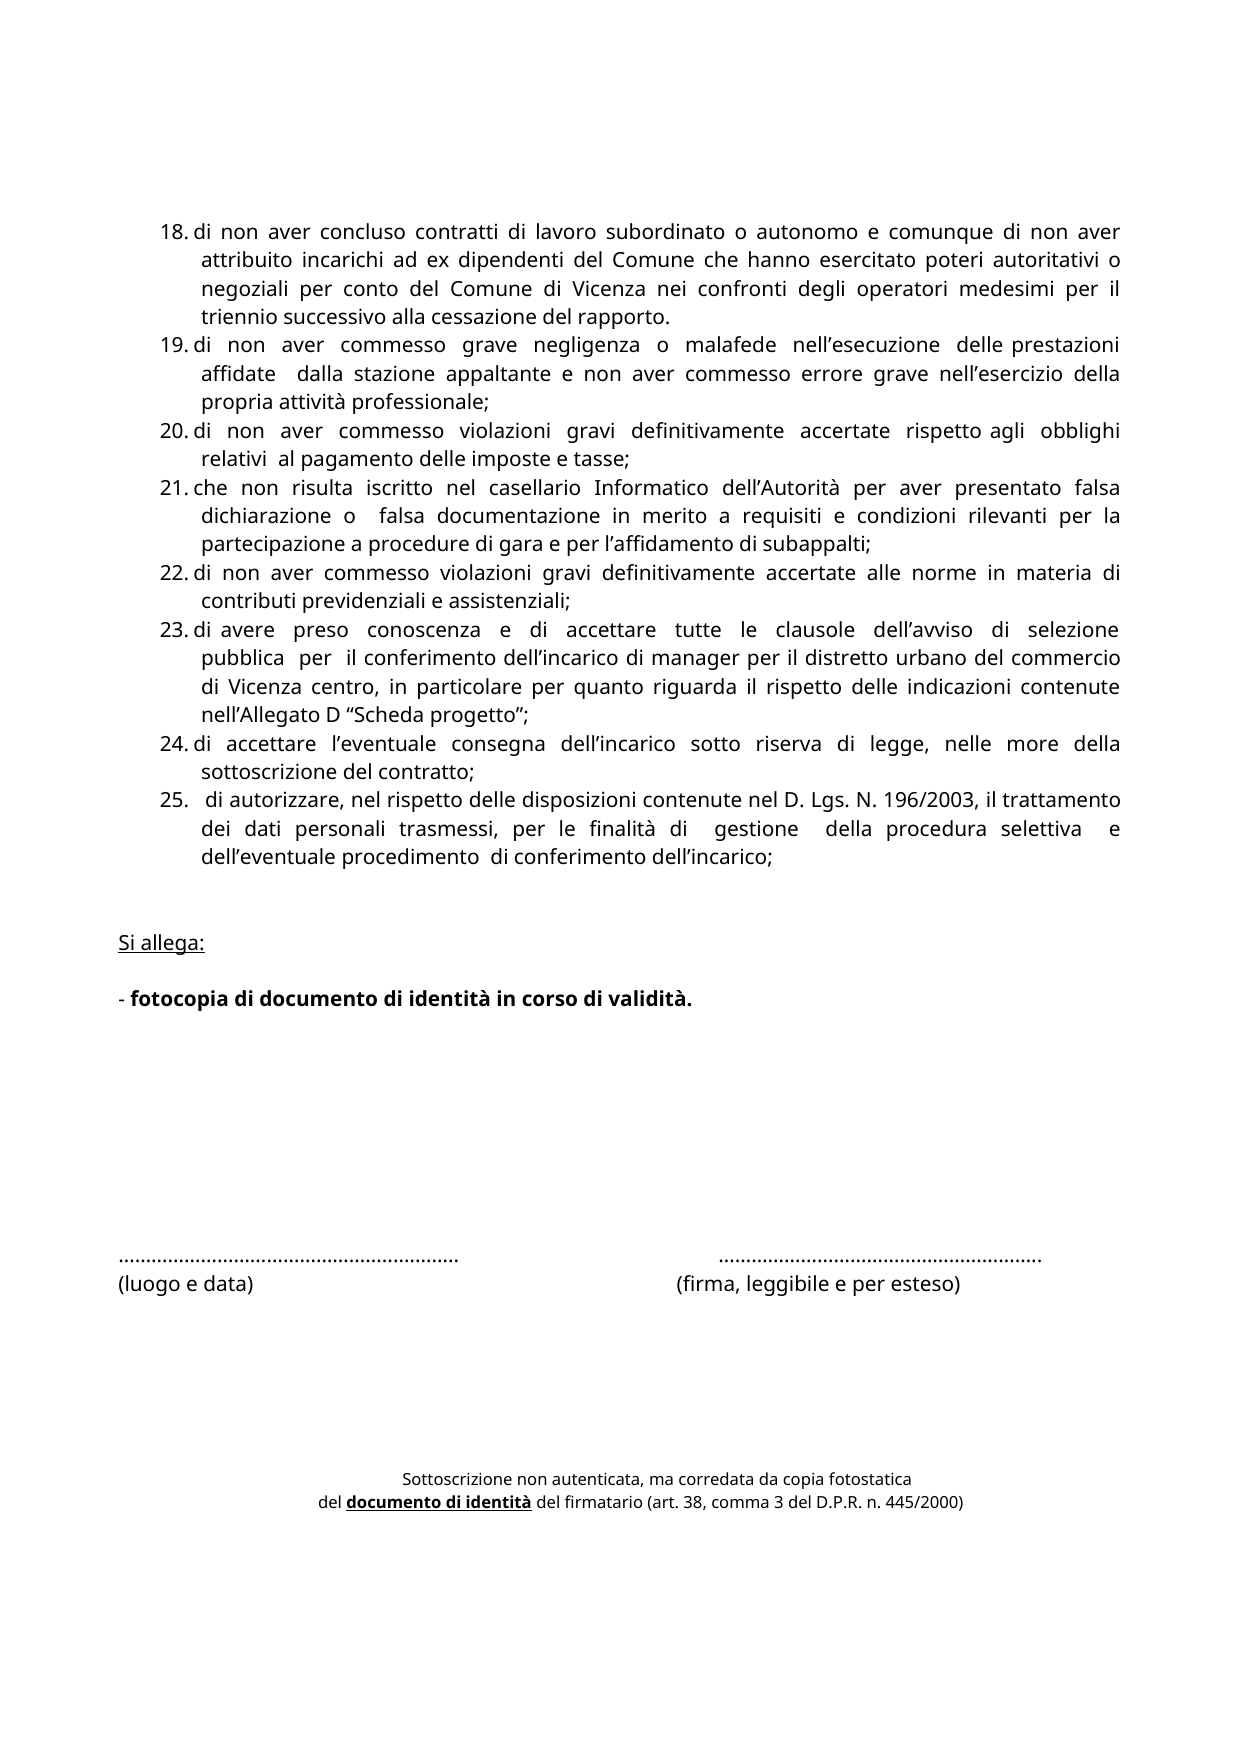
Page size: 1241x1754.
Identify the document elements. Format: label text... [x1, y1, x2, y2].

text Si allega: [118, 928, 1122, 956]
list di accettare l’eventuale consegna dell’incarico sotto riserva di legge, nelle more della sottoscrizione del contratto; [159, 729, 1122, 786]
text - fotocopia di documento di identità in corso di validità. [118, 984, 1122, 1013]
text (luogo e data) (firma, leggibile e per esteso) [118, 1269, 1063, 1297]
list di autorizzare, nel rispetto delle disposizioni contenute nel D. Lgs. N. 196/2003, il trattamento dei dati personali trasmessi, per le finalità di gestione della procedura selettiva e dell’eventuale procedimento di conferimento dell’incarico; [159, 786, 1122, 871]
text del documento di identità del firmatario (art. 38, comma 3 del D.P.R. n. 445/2000) [159, 1491, 1122, 1513]
text Sottoscrizione non autenticata, ma corredata da copia fotostatica [159, 1468, 1122, 1491]
list di non aver commesso violazioni gravi definitivamente accertate rispetto agli obblighi relativi al pagamento delle imposte e tasse; [159, 416, 1122, 473]
list di non aver commesso grave negligenza o malafede nell’esecuzione delle prestazioni affidate dalla stazione appaltante e non aver commesso errore grave nell’esercizio della propria attività professionale; [159, 331, 1122, 416]
text …………………………………………...……….. ………………………………………………….. [118, 1241, 1063, 1269]
list che non risulta iscritto nel casellario Informatico dell’Autorità per aver presentato falsa dichiarazione o falsa documentazione in merito a requisiti e condizioni rilevanti per la partecipazione a procedure di gara e per l’affidamento di subappalti; [159, 473, 1122, 558]
list di non aver commesso violazioni gravi definitivamente accertate alle norme in materia di contributi previdenziali e assistenziali; [159, 558, 1122, 615]
list di non aver concluso contratti di lavoro subordinato o autonomo e comunque di non aver attribuito incarichi ad ex dipendenti del Comune che hanno esercitato poteri autoritativi o negoziali per conto del Comune di Vicenza nei confronti degli operatori medesimi per il triennio successivo alla cessazione del rapporto. [159, 217, 1122, 331]
list di avere preso conoscenza e di accettare tutte le clausole dell’avviso di selezione pubblica per il conferimento dell’incarico di manager per il distretto urbano del commercio di Vicenza centro, in particolare per quanto riguarda il rispetto delle indicazioni contenute nell’Allegato D “Scheda progetto”; [159, 615, 1122, 729]
